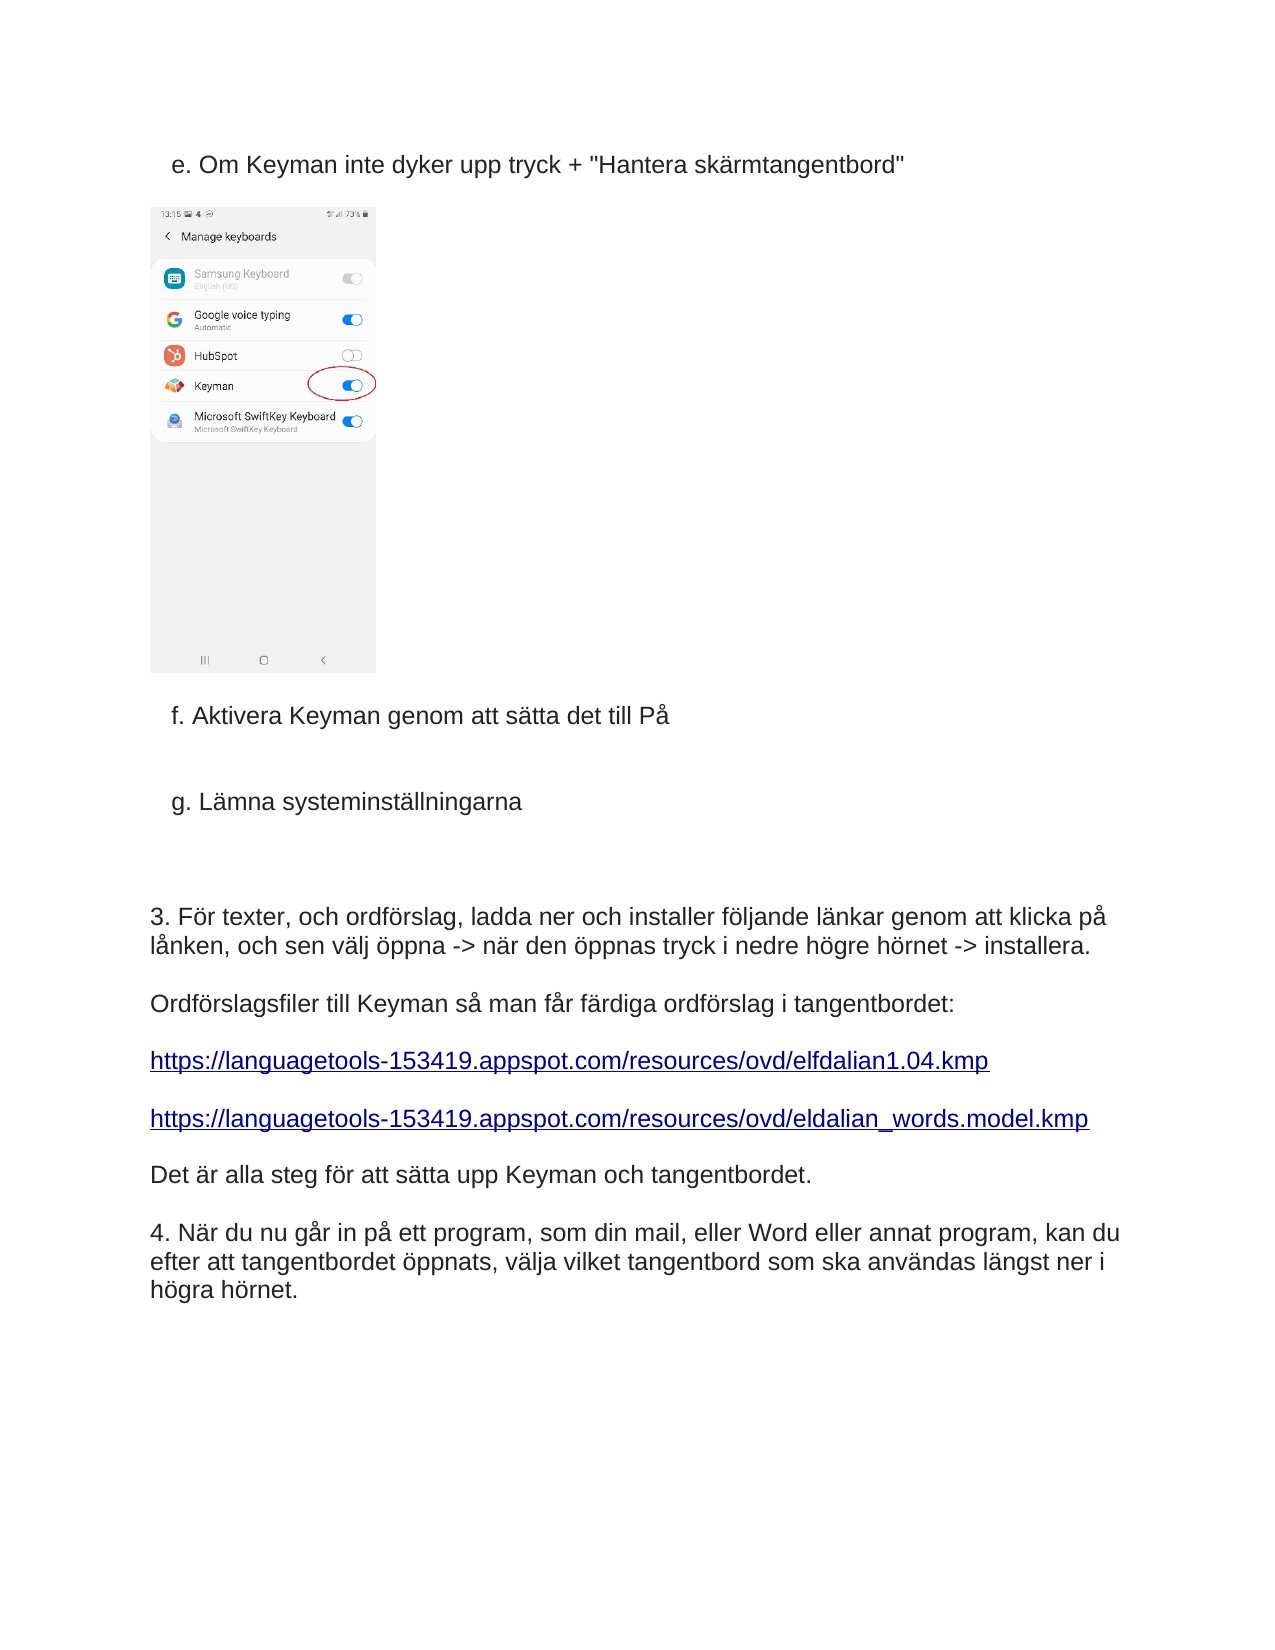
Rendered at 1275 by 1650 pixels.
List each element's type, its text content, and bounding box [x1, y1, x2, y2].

text https://languagetools-153419.appspot.com/resources/ovd/elfdalian1.04.kmp [150, 1017, 1125, 1075]
text https://languagetools-153419.appspot.com/resources/ovd/eldalian_words.model.kmp [150, 1104, 1125, 1132]
text e. Om Keyman inte dyker upp tryck + "Hantera skärmtangentbord" [150, 150, 1125, 179]
text 4. När du nu går in på ett program, som din mail, eller Word eller annat program, kan du efter att tangentbordet öppnats, välja vilket tangentbord som ska användas längst ner i högra hörnet. [150, 1218, 1125, 1304]
text g. Lämna systeminställningarna [150, 787, 1125, 816]
text Det är alla steg för att sätta upp Keyman och tangentbordet. [150, 1160, 1125, 1189]
text f. Aktivera Keyman genom att sätta det till På [150, 701, 1125, 730]
text 3. För texter, och ordförslag, ladda ner och installer följande länkar genom att klicka på lånken, och sen välj öppna -> när den öppnas tryck i nedre högre hörnet -> installera. [150, 902, 1125, 960]
text Ordförslagsfiler till Keyman så man får färdiga ordförslag i tangentbordet: [150, 989, 1125, 1017]
